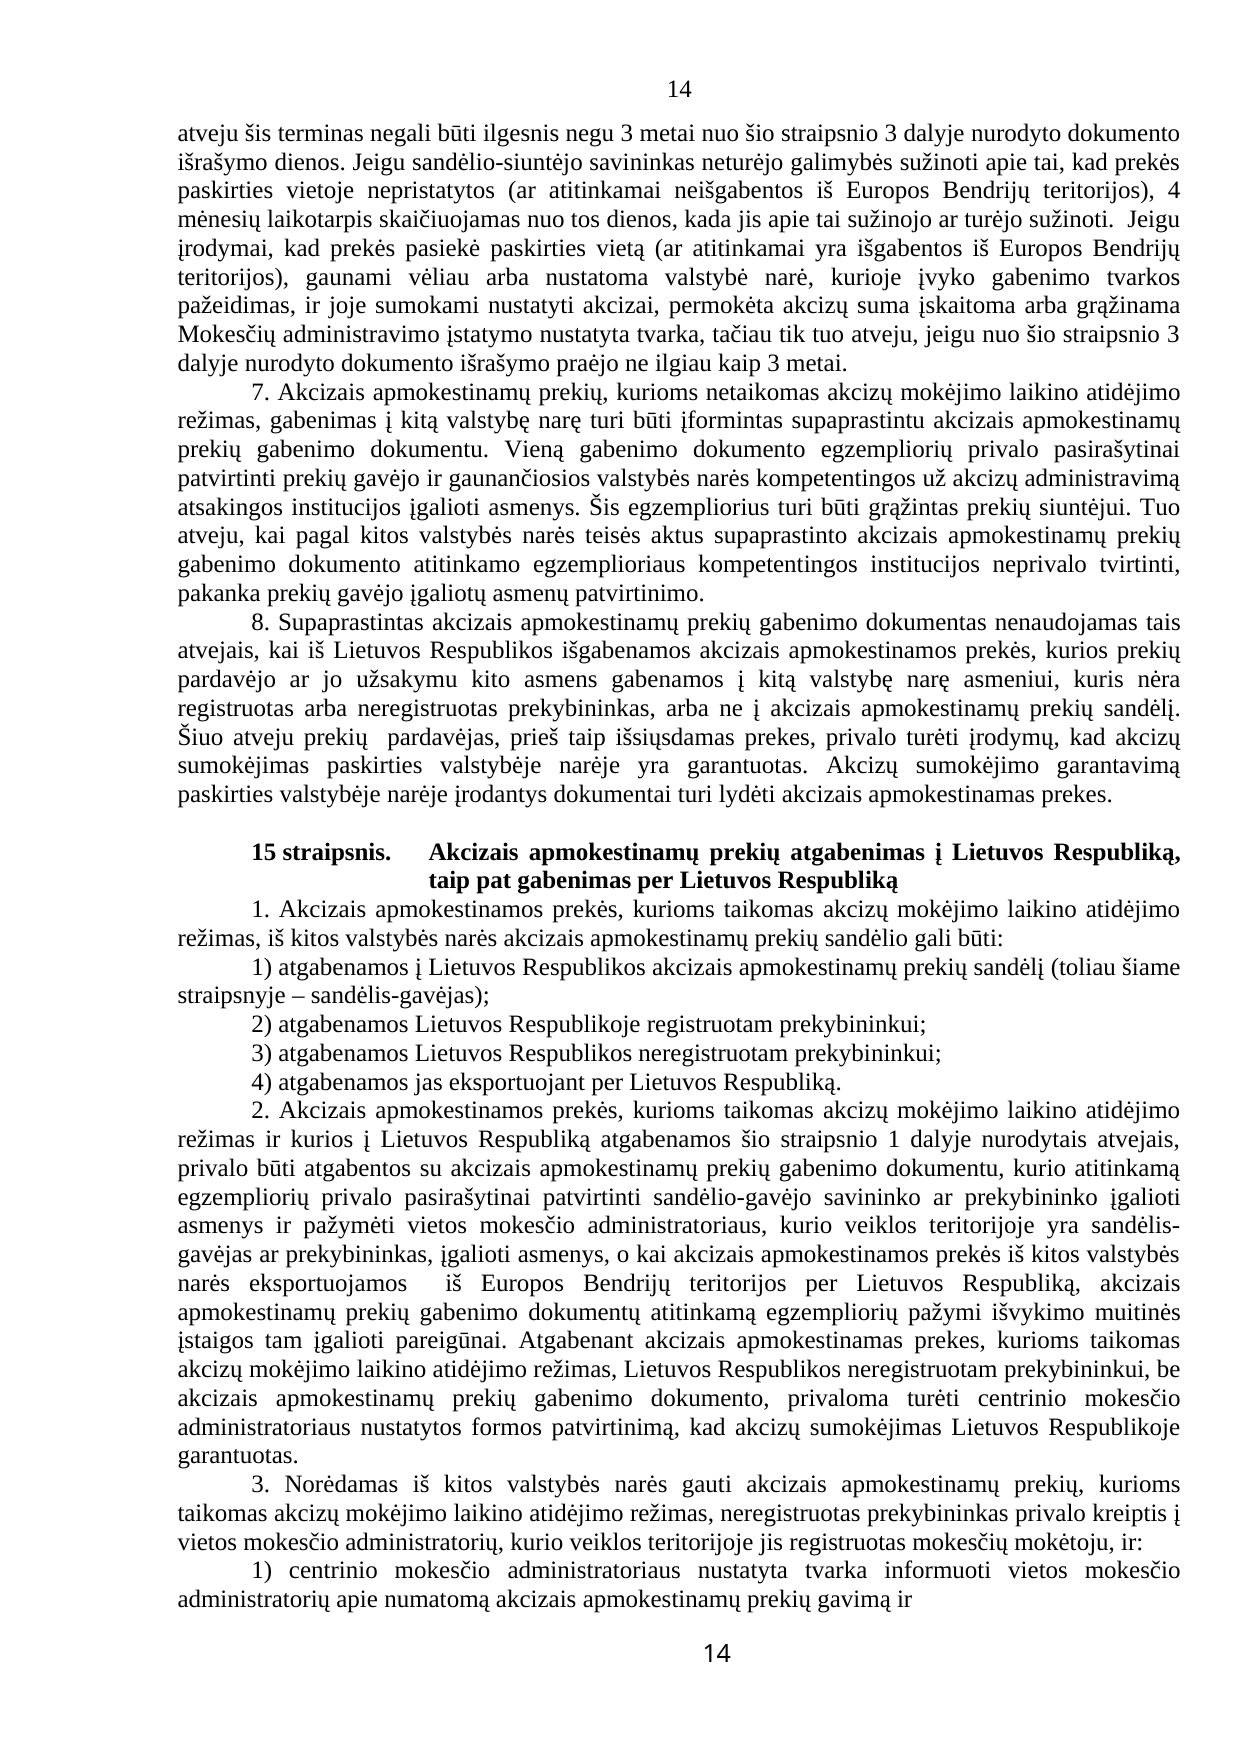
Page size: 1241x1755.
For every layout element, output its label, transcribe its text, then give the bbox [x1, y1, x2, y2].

text 3) atgabenamos Lietuvos Respublikos neregistruotam prekybininkui; [177, 1038, 1181, 1067]
text 15 straipsnis. Akcizais apmokestinamų prekių atgabenimas į Lietuvos Respubliką, taip pat gabenimas per Lietuvos Respubliką [251, 837, 1181, 894]
text 1) atgabenamos į Lietuvos Respublikos akcizais apmokestinamų prekių sandėlį (toliau šiame straipsnyje – sandėlis-gavėjas); [177, 952, 1181, 1009]
text 4) atgabenamos jas eksportuojant per Lietuvos Respubliką. [177, 1067, 1181, 1096]
text atveju šis terminas negali būti ilgesnis negu 3 metai nuo šio straipsnio 3 dalyje nurodyto dokumento išrašymo dienos. Jeigu sandėlio-siuntėjo savininkas neturėjo galimybės sužinoti apie tai, kad prekės paskirties vietoje nepristatytos (ar atitinkamai neišgabentos iš Europos Bendrijų teritorijos), 4 mėnesių laikotarpis skaičiuojamas nuo tos dienos, kada jis apie tai sužinojo ar turėjo sužinoti. Jeigu įrodymai, kad prekės pasiekė paskirties vietą (ar atitinkamai yra išgabentos iš Europos Bendrijų teritorijos), gaunami vėliau arba nustatoma valstybė narė, kurioje įvyko gabenimo tvarkos pažeidimas, ir joje sumokami nustatyti akcizai, permokėta akcizų suma įskaitoma arba grąžinama Mokesčių administravimo įstatymo nustatyta tvarka, tačiau tik tuo atveju, jeigu nuo šio straipsnio 3 dalyje nurodyto dokumento išrašymo praėjo ne ilgiau kaip 3 metai. [177, 118, 1181, 377]
text 2. Akcizais apmokestinamos prekės, kurioms taikomas akcizų mokėjimo laikino atidėjimo režimas ir kurios į Lietuvos Respubliką atgabenamos šio straipsnio 1 dalyje nurodytais atvejais, privalo būti atgabentos su akcizais apmokestinamų prekių gabenimo dokumentu, kurio atitinkamą egzempliorių privalo pasirašytinai patvirtinti sandėlio-gavėjo savininko ar prekybininko įgalioti asmenys ir pažymėti vietos mokesčio administratoriaus, kurio veiklos teritorijoje yra sandėlis-gavėjas ar prekybininkas, įgalioti asmenys, o kai akcizais apmokestinamos prekės iš kitos valstybės narės eksportuojamos iš Europos Bendrijų teritorijos per Lietuvos Respubliką, akcizais apmokestinamų prekių gabenimo dokumentų atitinkamą egzempliorių pažymi išvykimo muitinės įstaigos tam įgalioti pareigūnai. Atgabenant akcizais apmokestinamas prekes, kurioms taikomas akcizų mokėjimo laikino atidėjimo režimas, Lietuvos Respublikos neregistruotam prekybininkui, be akcizais apmokestinamų prekių gabenimo dokumento, privaloma turėti centrinio mokesčio administratoriaus nustatytos formos patvirtinimą, kad akcizų sumokėjimas Lietuvos Respublikoje garantuotas. [177, 1096, 1181, 1469]
text 1. Akcizais apmokestinamos prekės, kurioms taikomas akcizų mokėjimo laikino atidėjimo režimas, iš kitos valstybės narės akcizais apmokestinamų prekių sandėlio gali būti: [177, 894, 1181, 952]
text 7. Akcizais apmokestinamų prekių, kurioms netaikomas akcizų mokėjimo laikino atidėjimo režimas, gabenimas į kitą valstybę narę turi būti įformintas supaprastintu akcizais apmokestinamų prekių gabenimo dokumentu. Vieną gabenimo dokumento egzempliorių privalo pasirašytinai patvirtinti prekių gavėjo ir gaunančiosios valstybės narės kompetentingos už akcizų administravimą atsakingos institucijos įgalioti asmenys. Šis egzempliorius turi būti grąžintas prekių siuntėjui. Tuo atveju, kai pagal kitos valstybės narės teisės aktus supaprastinto akcizais apmokestinamų prekių gabenimo dokumento atitinkamo egzemplioriaus kompetentingos institucijos neprivalo tvirtinti, pakanka prekių gavėjo įgaliotų asmenų patvirtinimo. [177, 377, 1181, 607]
text 1) centrinio mokesčio administratoriaus nustatyta tvarka informuoti vietos mokesčio administratorių apie numatomą akcizais apmokestinamų prekių gavimą ir [177, 1556, 1181, 1613]
text 8. Supaprastintas akcizais apmokestinamų prekių gabenimo dokumentas nenaudojamas tais atvejais, kai iš Lietuvos Respublikos išgabenamos akcizais apmokestinamos prekės, kurios prekių pardavėjo ar jo užsakymu kito asmens gabenamos į kitą valstybę narę asmeniui, kuris nėra registruotas arba neregistruotas prekybininkas, arba ne į akcizais apmokestinamų prekių sandėlį. Šiuo atveju prekių pardavėjas, prieš taip išsiųsdamas prekes, privalo turėti įrodymų, kad akcizų sumokėjimas paskirties valstybėje narėje yra garantuotas. Akcizų sumokėjimo garantavimą paskirties valstybėje narėje įrodantys dokumentai turi lydėti akcizais apmokestinamas prekes. [177, 607, 1181, 808]
text 3. Norėdamas iš kitos valstybės narės gauti akcizais apmokestinamų prekių, kurioms taikomas akcizų mokėjimo laikino atidėjimo režimas, neregistruotas prekybininkas privalo kreiptis į vietos mokesčio administratorių, kurio veiklos teritorijoje jis registruotas mokesčių mokėtoju, ir: [177, 1469, 1181, 1556]
text 2) atgabenamos Lietuvos Respublikoje registruotam prekybininkui; [177, 1009, 1181, 1038]
